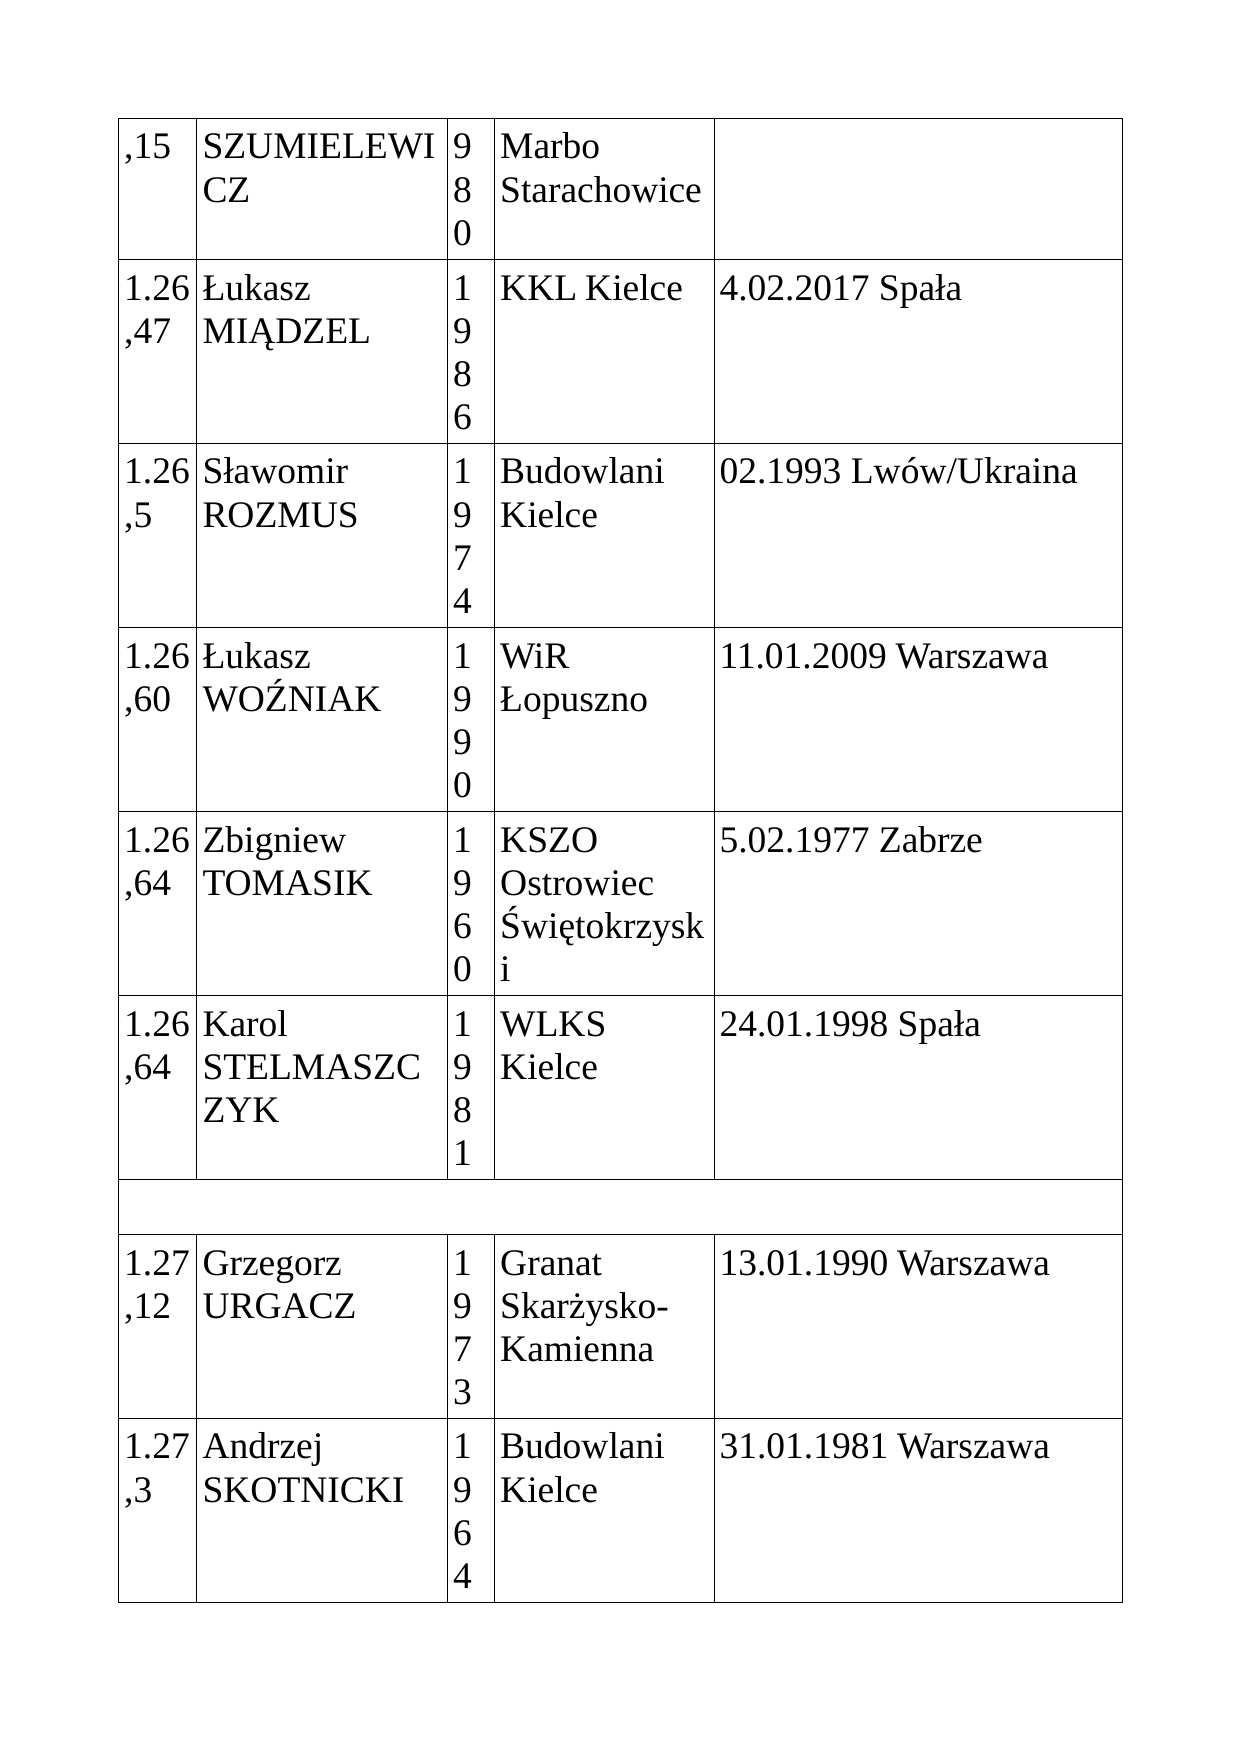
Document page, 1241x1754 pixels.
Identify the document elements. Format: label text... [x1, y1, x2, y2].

table_cell 1990 [448, 628, 494, 811]
table_cell Zbigniew TOMASIK [197, 812, 447, 995]
table_cell Łukasz MIĄDZEL [197, 260, 447, 443]
table_cell 1.26,60 [119, 628, 196, 811]
table_cell Budowlani Kielce [495, 444, 714, 627]
table_cell WLKS Kielce [495, 996, 714, 1179]
table_cell 24.01.1998 Spała [715, 996, 1122, 1179]
table_cell [119, 1180, 1122, 1234]
table_cell 31.01.1981 Warszawa [715, 1419, 1122, 1602]
table_cell Budowlani Kielce [495, 1419, 714, 1602]
table_cell Łukasz WOŹNIAK [197, 628, 447, 811]
table_cell ,15 [119, 119, 196, 259]
table_cell 1981 [448, 996, 494, 1179]
table_cell 1974 [448, 444, 494, 627]
table_cell 1.26,64 [119, 996, 196, 1179]
table_cell 1.26,64 [119, 812, 196, 995]
table_cell 02.1993 Lwów/Ukraina [715, 444, 1122, 627]
table_cell 1.26,47 [119, 260, 196, 443]
table_cell Sławomir ROZMUS [197, 444, 447, 627]
table_cell 1960 [448, 812, 494, 995]
table_cell 1.27,12 [119, 1235, 196, 1418]
table_cell [715, 119, 1122, 259]
table_cell Marbo Starachowice [495, 119, 714, 259]
table_cell KSZO Ostrowiec Świętokrzyski [495, 812, 714, 995]
table_cell 4.02.2017 Spała [715, 260, 1122, 443]
table_cell WiR Łopuszno [495, 628, 714, 811]
table_cell 11.01.2009 Warszawa [715, 628, 1122, 811]
table_cell SZUMIELEWICZ [197, 119, 447, 259]
table_cell Karol STELMASZCZYK [197, 996, 447, 1179]
table_cell 1964 [448, 1419, 494, 1602]
table_cell 1.27,3 [119, 1419, 196, 1602]
table_cell Granat Skarżysko-Kamienna [495, 1235, 714, 1418]
table_cell KKL Kielce [495, 260, 714, 443]
table_cell 13.01.1990 Warszawa [715, 1235, 1122, 1418]
table_cell 1.26,5 [119, 444, 196, 627]
table_cell 1973 [448, 1235, 494, 1418]
table_cell Grzegorz URGACZ [197, 1235, 447, 1418]
table_cell 5.02.1977 Zabrze [715, 812, 1122, 995]
table_cell 1986 [448, 260, 494, 443]
table_cell 980 [448, 119, 494, 259]
table_cell Andrzej SKOTNICKI [197, 1419, 447, 1602]
